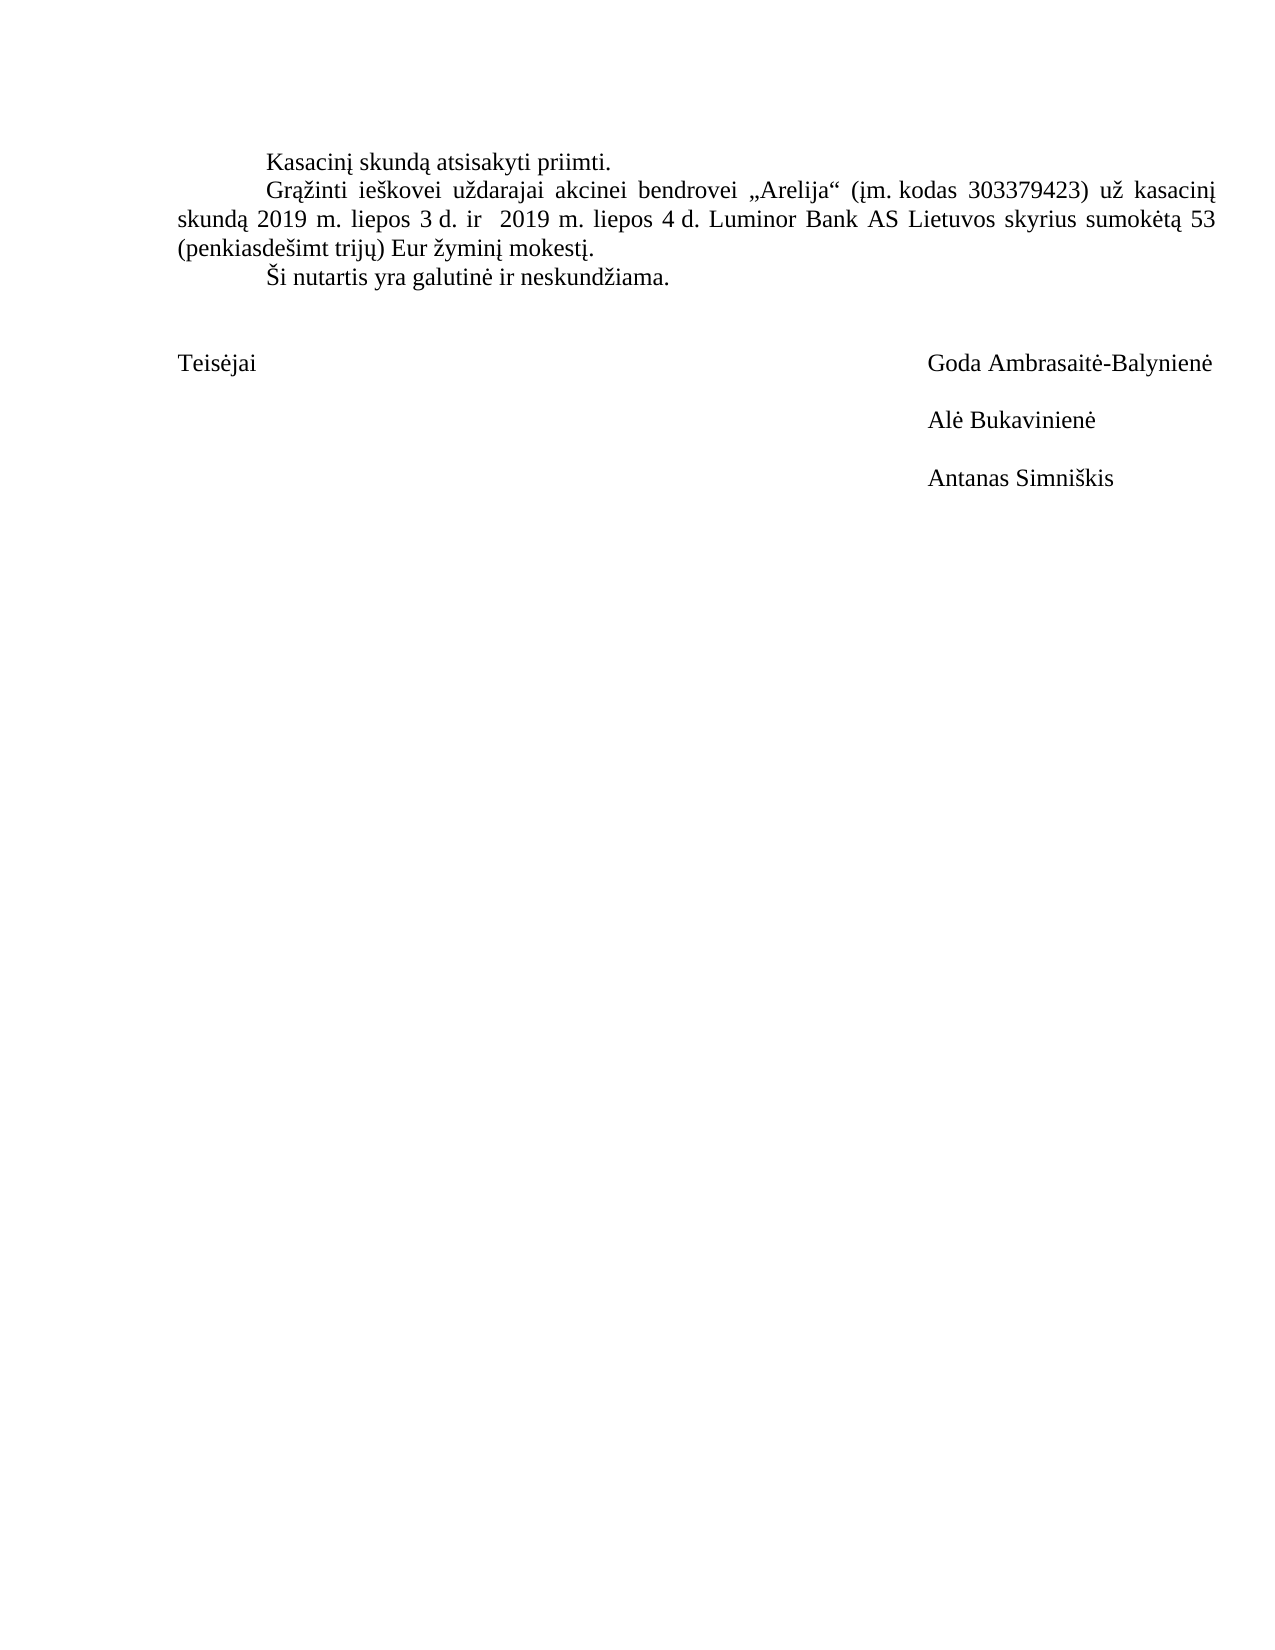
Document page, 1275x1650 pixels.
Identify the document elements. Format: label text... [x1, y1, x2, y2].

text Alė Bukavinienė [177, 406, 1216, 434]
text Kasacinį skundą atsisakyti priimti. [177, 147, 1216, 176]
text Teisėjai Goda Ambrasaitė-Balynienė [177, 348, 1216, 377]
text Grąžinti ieškovei uždarajai akcinei bendrovei „Arelija“ (įm. kodas 303379423) už kasacinį skundą 2019 m. liepos 3 d. ir 2019 m. liepos 4 d. Luminor Bank AS Lietuvos skyrius sumokėtą 53 (penkiasdešimt trijų) Eur žyminį mokestį. [177, 176, 1216, 262]
text Antanas Simniškis [177, 463, 1216, 492]
text Ši nutartis yra galutinė ir neskundžiama. [177, 262, 1216, 291]
